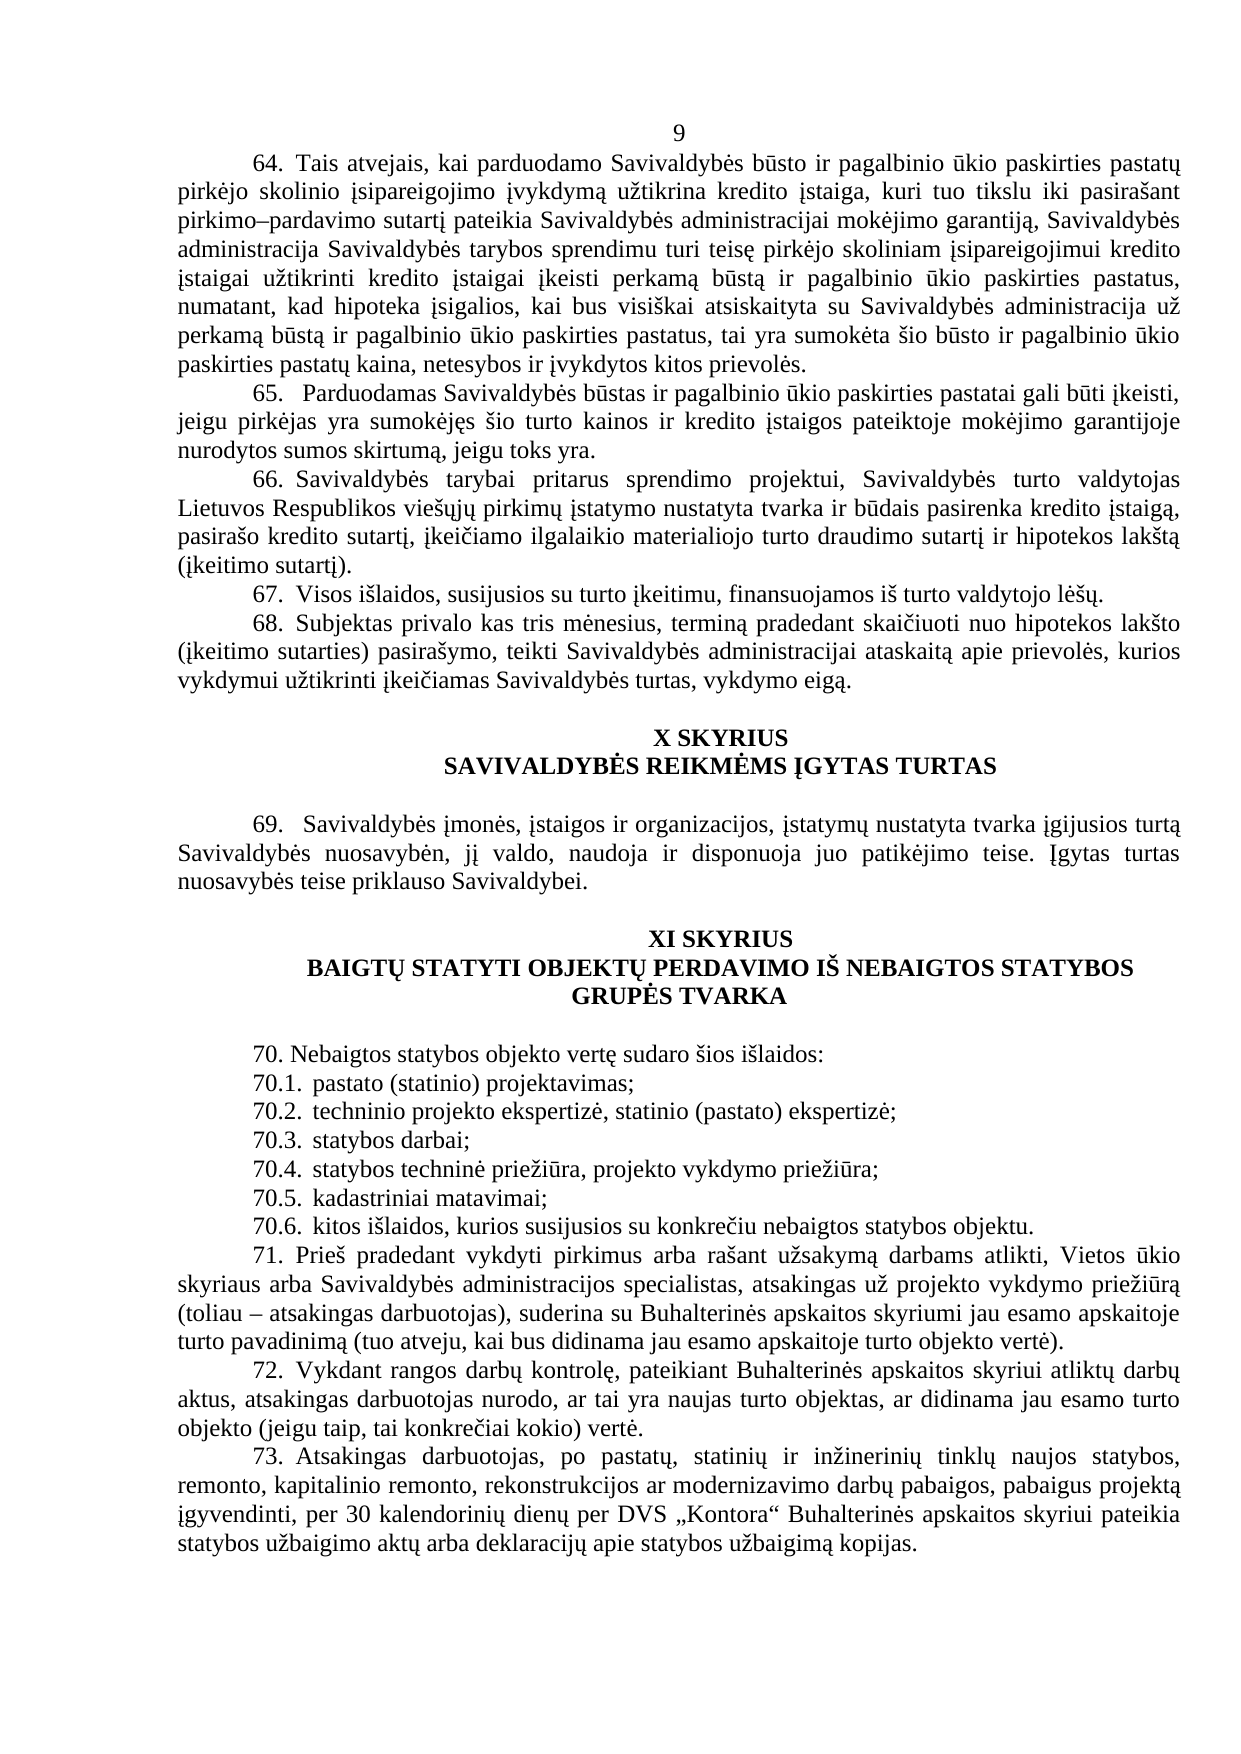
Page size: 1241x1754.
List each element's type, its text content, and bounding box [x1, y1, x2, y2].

text 66. Savivaldybės tarybai pritarus sprendimo projektui, Savivaldybės turto valdytojas Lietuvos Respublikos viešųjų pirkimų įstatymo nustatyta tvarka ir būdais pasirenka kredito įstaigą, pasirašo kredito sutartį, įkeičiamo ilgalaikio materialiojo turto draudimo sutartį ir hipotekos lakštą (įkeitimo sutartį). [177, 464, 1181, 579]
text X SKYRIUS [177, 723, 1181, 751]
text 65. Parduodamas Savivaldybės būstas ir pagalbinio ūkio paskirties pastatai gali būti įkeisti, jeigu pirkėjas yra sumokėjęs šio turto kainos ir kredito įstaigos pateiktoje mokėjimo garantijoje nurodytos sumos skirtumą, jeigu toks yra. [177, 378, 1181, 464]
text BAIGTŲ STATYTI OBJEKTŲ PERDAVIMO IŠ NEBAIGTOS STATYBOS GRUPĖS TVARKA [177, 953, 1181, 1010]
text SAVIVALDYBĖS REIKMĖMS ĮGYTAS TURTAS [177, 751, 1181, 780]
text 71. Prieš pradedant vykdyti pirkimus arba rašant užsakymą darbams atlikti, Vietos ūkio skyriaus arba Savivaldybės administracijos specialistas, atsakingas už projekto vykdymo priežiūrą (toliau – atsakingas darbuotojas), suderina su Buhalterinės apskaitos skyriumi jau esamo apskaitoje turto pavadinimą (tuo atveju, kai bus didinama jau esamo apskaitoje turto objekto vertė). [177, 1240, 1181, 1355]
text 70.4. statybos techninė priežiūra, projekto vykdymo priežiūra; [177, 1154, 1181, 1183]
text 69. Savivaldybės įmonės, įstaigos ir organizacijos, įstatymų nustatyta tvarka įgijusios turtą Savivaldybės nuosavybėn, jį valdo, naudoja ir disponuoja juo patikėjimo teise. Įgytas turtas nuosavybės teise priklauso Savivaldybei. [177, 809, 1181, 895]
text 70.1. pastato (statinio) projektavimas; [177, 1068, 1181, 1096]
text 70.5. kadastriniai matavimai; [177, 1183, 1181, 1211]
text 64. Tais atvejais, kai parduodamo Savivaldybės būsto ir pagalbinio ūkio paskirties pastatų pirkėjo skolinio įsipareigojimo įvykdymą užtikrina kredito įstaiga, kuri tuo tikslu iki pasirašant pirkimo–pardavimo sutartį pateikia Savivaldybės administracijai mokėjimo garantiją, Savivaldybės administracija Savivaldybės tarybos sprendimu turi teisę pirkėjo skoliniam įsipareigojimui kredito įstaigai užtikrinti kredito įstaigai įkeisti perkamą būstą ir pagalbinio ūkio paskirties pastatus, numatant, kad hipoteka įsigalios, kai bus visiškai atsiskaityta su Savivaldybės administracija už perkamą būstą ir pagalbinio ūkio paskirties pastatus, tai yra sumokėta šio būsto ir pagalbinio ūkio paskirties pastatų kaina, netesybos ir įvykdytos kitos prievolės. [177, 148, 1181, 378]
text XI SKYRIUS [177, 924, 1181, 953]
text 68. Subjektas privalo kas tris mėnesius, terminą pradedant skaičiuoti nuo hipotekos lakšto (įkeitimo sutarties) pasirašymo, teikti Savivaldybės administracijai ataskaitą apie prievolės, kurios vykdymui užtikrinti įkeičiamas Savivaldybės turtas, vykdymo eigą. [177, 608, 1181, 694]
text 73. Atsakingas darbuotojas, po pastatų, statinių ir inžinerinių tinklų naujos statybos, remonto, kapitalinio remonto, rekonstrukcijos ar modernizavimo darbų pabaigos, pabaigus projektą įgyvendinti, per 30 kalendorinių dienų per DVS „Kontora“ Buhalterinės apskaitos skyriui pateikia statybos užbaigimo aktų arba deklaracijų apie statybos užbaigimą kopijas. [177, 1441, 1181, 1556]
text 67. Visos išlaidos, susijusios su turto įkeitimu, finansuojamos iš turto valdytojo lėšų. [177, 579, 1181, 608]
text 72. Vykdant rangos darbų kontrolę, pateikiant Buhalterinės apskaitos skyriui atliktų darbų aktus, atsakingas darbuotojas nurodo, ar tai yra naujas turto objektas, ar didinama jau esamo turto objekto (jeigu taip, tai konkrečiai kokio) vertė. [177, 1355, 1181, 1441]
text 70.3. statybos darbai; [177, 1125, 1181, 1154]
text 70.6. kitos išlaidos, kurios susijusios su konkrečiu nebaigtos statybos objektu. [177, 1211, 1181, 1240]
text 70. Nebaigtos statybos objekto vertę sudaro šios išlaidos: [177, 1039, 1181, 1068]
text 70.2. techninio projekto ekspertizė, statinio (pastato) ekspertizė; [177, 1096, 1181, 1125]
